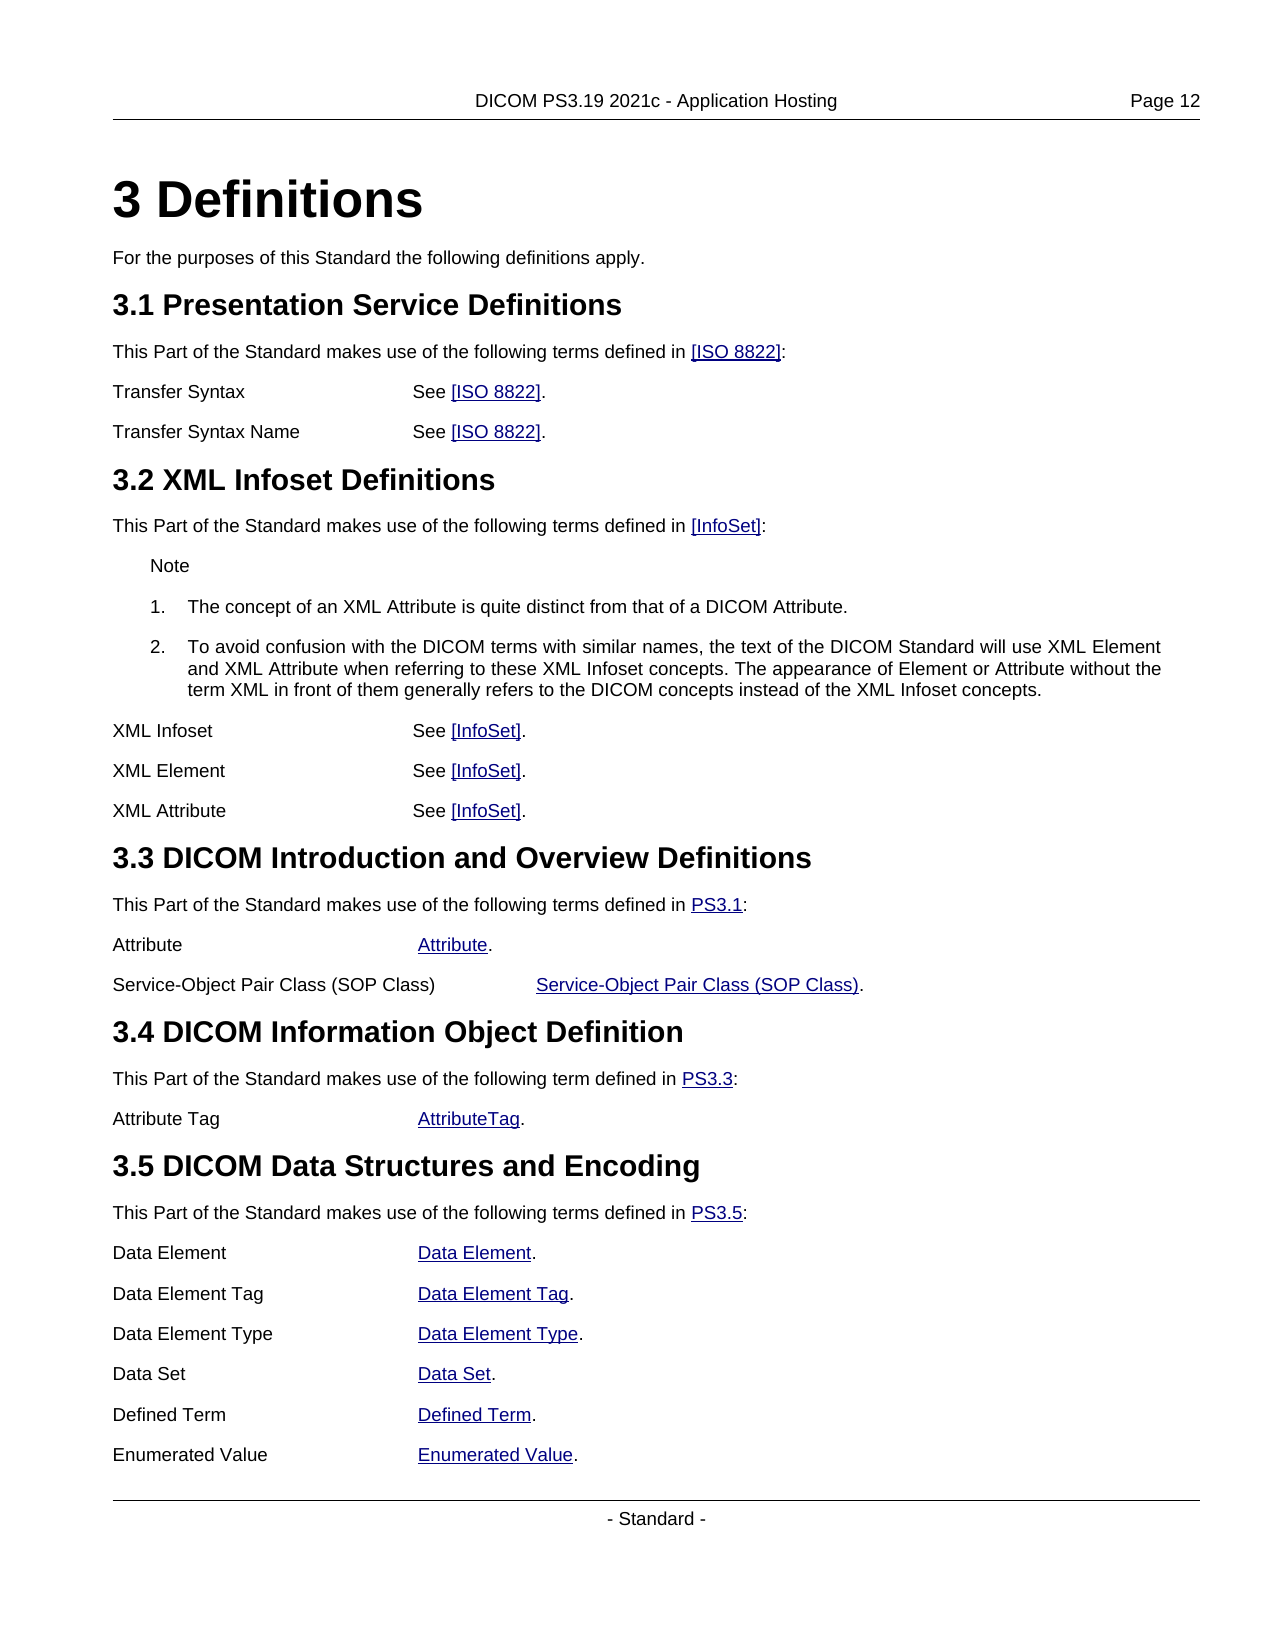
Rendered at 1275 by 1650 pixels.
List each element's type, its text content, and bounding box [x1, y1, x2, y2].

text Data Element Tag Data Element Tag. [112, 1282, 1200, 1304]
text This Part of the Standard makes use of the following terms defined in [ISO 8822]: [112, 341, 1200, 362]
text 3.3 DICOM Introduction and Overview Definitions [112, 840, 1200, 875]
text Data Set Data Set. [112, 1363, 1200, 1385]
text Enumerated Value Enumerated Value. [112, 1444, 1200, 1465]
text XML Attribute See [InfoSet]. [112, 800, 1200, 822]
text Attribute Tag AttributeTag. [112, 1108, 1200, 1130]
text XML Infoset See [InfoSet]. [112, 719, 1200, 741]
text Defined Term Defined Term. [112, 1403, 1200, 1425]
text 3.1 Presentation Service Definitions [112, 287, 1200, 322]
text For the purposes of this Standard the following definitions apply. [112, 247, 1200, 269]
text This Part of the Standard makes use of the following term defined in PS3.3: [112, 1068, 1200, 1089]
text This Part of the Standard makes use of the following terms defined in [InfoSet]: [112, 515, 1200, 537]
text 3.2 XML Infoset Definitions [112, 462, 1200, 496]
text This Part of the Standard makes use of the following terms defined in PS3.1: [112, 894, 1200, 915]
text 3.4 DICOM Information Object Definition [112, 1014, 1200, 1049]
text Note [150, 555, 1162, 577]
text 1. The concept of an XML Attribute is quite distinct from that of a DICOM Attribute. [150, 596, 1162, 617]
text Transfer Syntax Name See [ISO 8822]. [112, 421, 1200, 443]
text Data Element Data Element. [112, 1242, 1200, 1264]
text 3.5 DICOM Data Structures and Encoding [112, 1148, 1200, 1183]
text Attribute Attribute. [112, 934, 1200, 956]
text 3 Definitions [112, 169, 1200, 228]
text XML Element See [InfoSet]. [112, 760, 1200, 781]
text 2. To avoid confusion with the DICOM terms with similar names, the text of the DICOM Standard will use XML Element and XML Attribute when referring to these XML Infoset concepts. The appearance of Element or Attribute without the term XML in front of them generally refers to the DICOM concepts instead of the XML Infoset concepts. [150, 636, 1162, 701]
text Transfer Syntax See [ISO 8822]. [112, 381, 1200, 403]
text This Part of the Standard makes use of the following terms defined in PS3.5: [112, 1202, 1200, 1223]
text Data Element Type Data Element Type. [112, 1323, 1200, 1344]
text Service-Object Pair Class (SOP Class) Service-Object Pair Class (SOP Class). [112, 974, 1200, 996]
